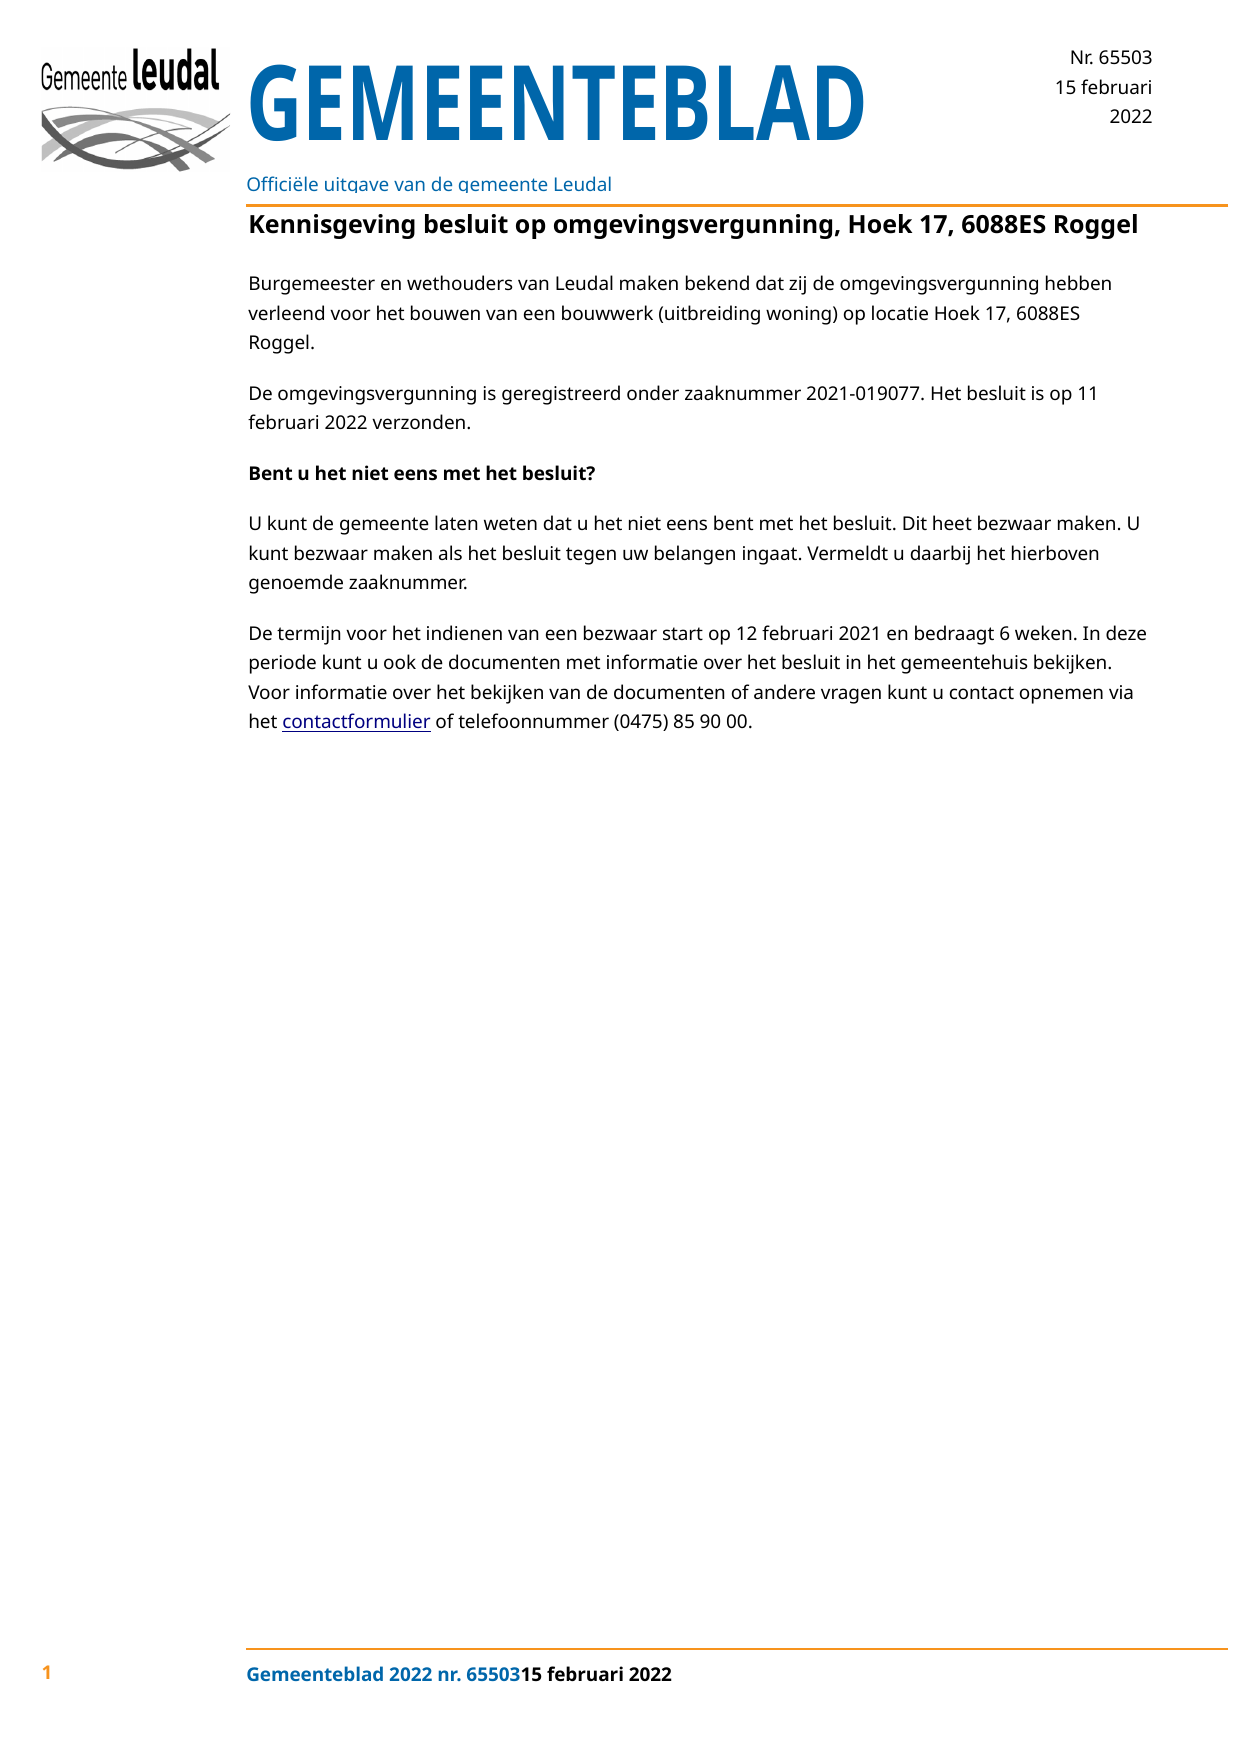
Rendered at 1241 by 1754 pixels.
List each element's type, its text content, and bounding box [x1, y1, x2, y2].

text Burgemeester en wethouders van Leudal maken bekend dat zij de omgevingsvergunning hebben verleend voor het bouwen van een bouwwerk (uitbreiding woning) op locatie Hoek 17, 6088ES Roggel. [248, 270, 1152, 355]
picture [41, 47, 231, 172]
text De termijn voor het indienen van een bezwaar start op 12 februari 2021 en bedraagt 6 weken. In deze periode kunt u ook de documenten met informatie over het besluit in het gemeentehuis bekijken. Voor informatie over het bekijken van de documenten of andere vragen kunt u contact opnemen via het contactformulier of telefoonnummer (0475) 85 90 00. [248, 620, 1152, 734]
text Kennisgeving besluit op omgevingsvergunning, Hoek 17, 6088ES Roggel [248, 207, 1152, 241]
text De omgevingsvergunning is geregistreerd onder zaaknummer 2021-019077. Het besluit is op 11 februari 2022 verzonden. [248, 380, 1152, 435]
text Bent u het niet eens met het besluit? [248, 460, 1152, 486]
text U kunt de gemeente laten weten dat u het niet eens bent met het besluit. Dit heet bezwaar maken. U kunt bezwaar maken als het besluit tegen uw belangen ingaat. Vermeldt u daarbij het hierboven genoemde zaaknummer. [248, 510, 1152, 595]
